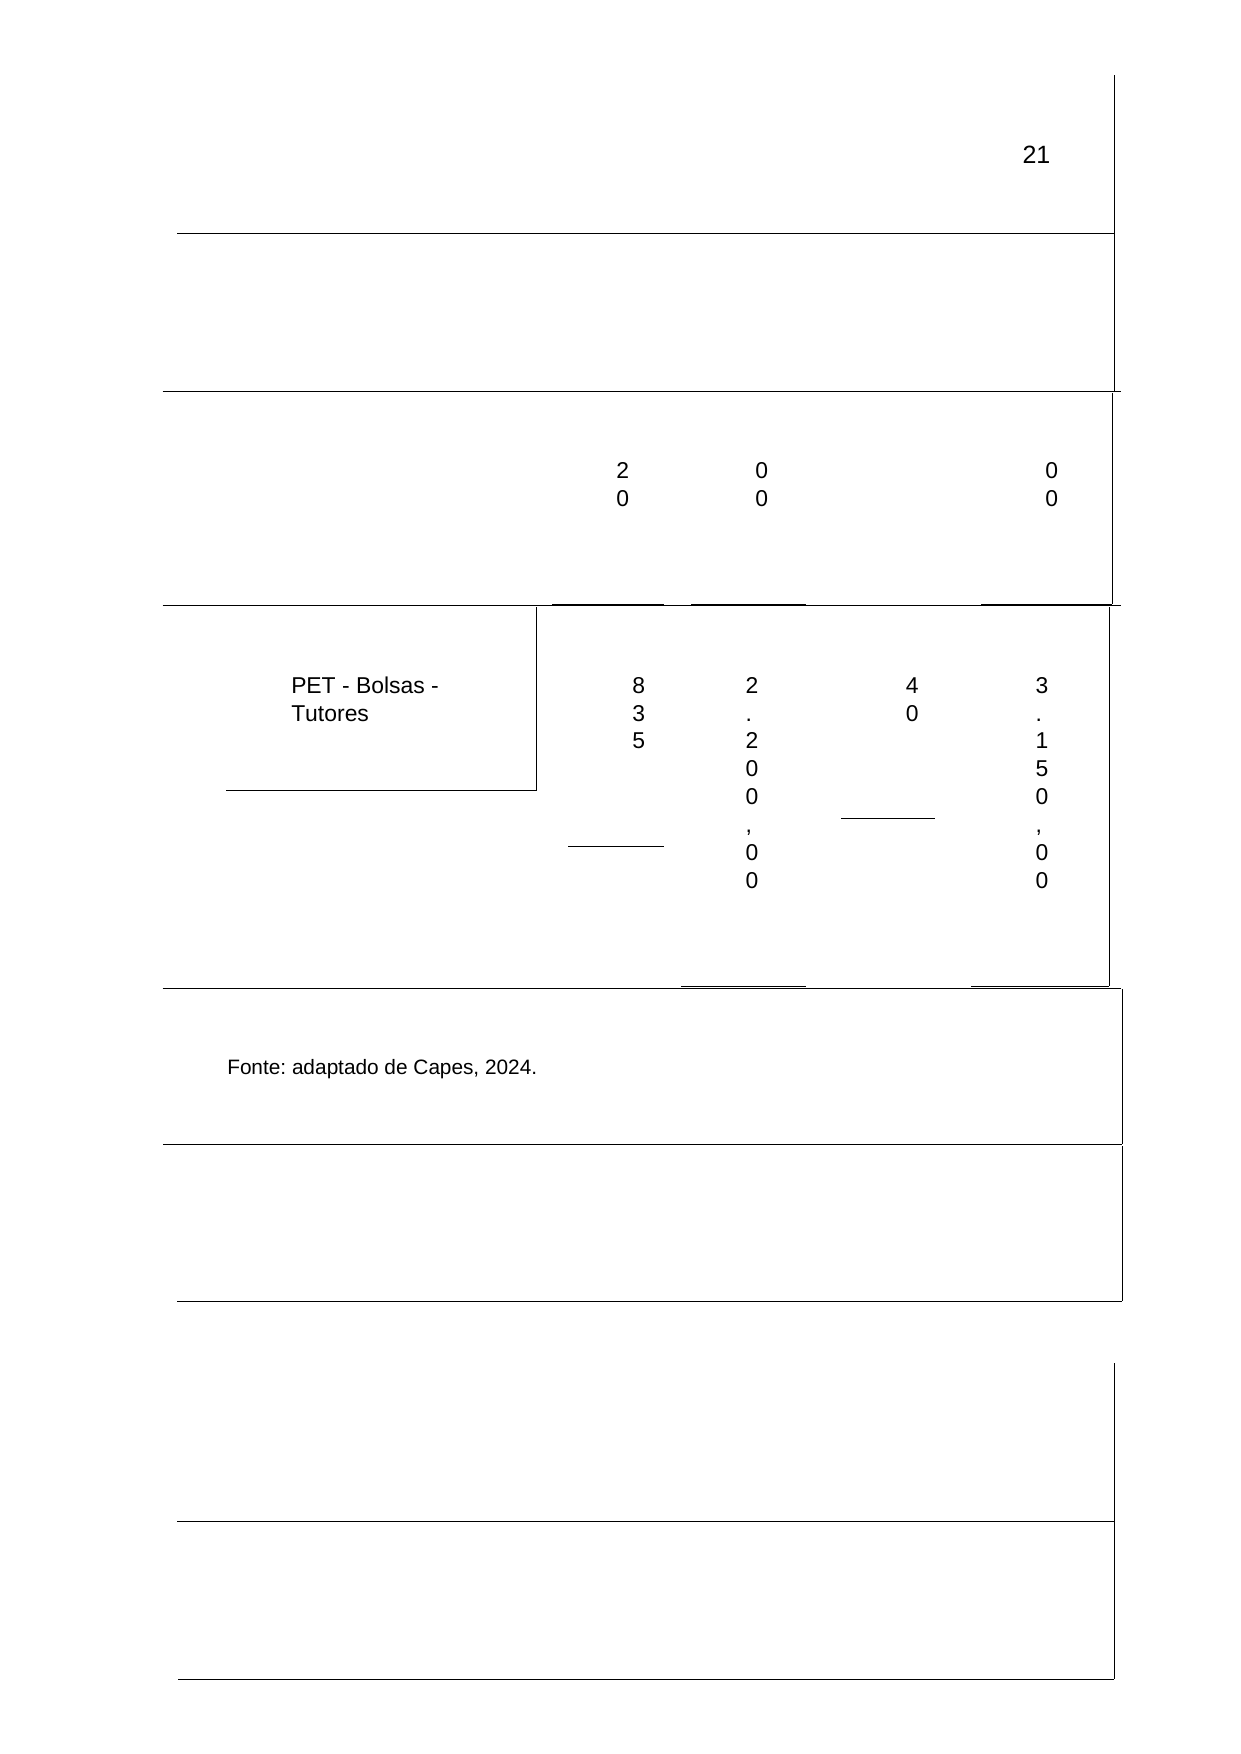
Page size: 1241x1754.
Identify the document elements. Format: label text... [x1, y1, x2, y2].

text Fonte: adaptado de Capes, 2024. [162, 988, 1122, 1144]
table_cell 20 [549, 392, 664, 605]
table_cell 835 [549, 606, 664, 987]
table_cell [163, 392, 549, 605]
table_cell 3.150,00 [935, 606, 1121, 987]
table_cell PET - Bolsas - Tutores [163, 606, 549, 987]
table_cell 2.200,00 [664, 606, 806, 987]
table_cell 00 [664, 392, 806, 605]
table_cell 00 [935, 392, 1121, 605]
table_cell 40 [806, 606, 935, 987]
table_cell [806, 392, 935, 605]
